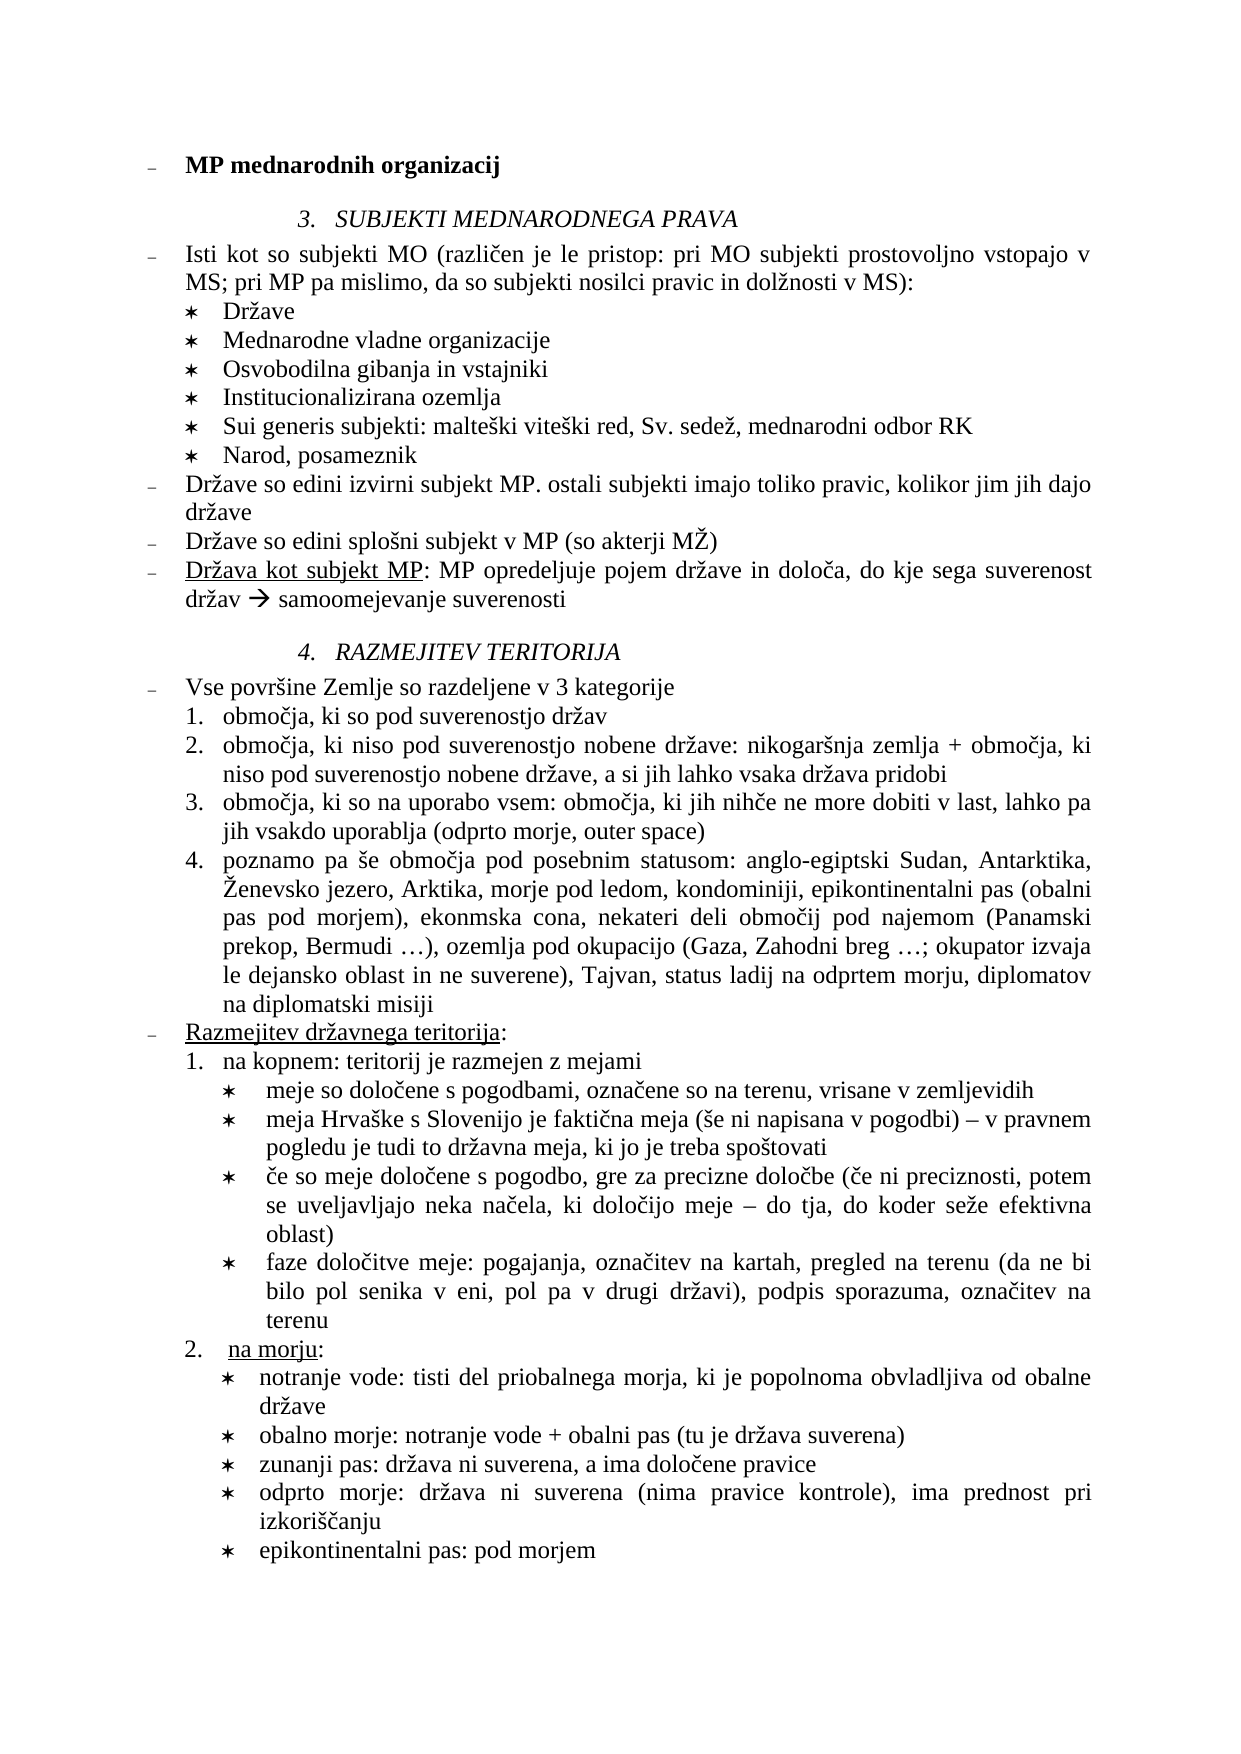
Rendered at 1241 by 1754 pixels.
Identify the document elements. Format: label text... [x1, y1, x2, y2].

subtitle subjekti Mednarodnega prava [298, 204, 1092, 232]
list Sui generis subjekti: malteški viteški red, Sv. sedež, mednarodni odbor RK [185, 411, 1092, 440]
list poznamo pa še območja pod posebnim statusom: anglo-egiptski Sudan, Antarktika, Ženevsko jezero, Arktika, morje pod ledom, kondominiji, epikontinentalni pas (obalni pas pod morjem), ekonmska cona, nekateri deli območij pod najemom (Panamski prekop, Bermudi …), ozemlja pod okupacijo (Gaza, Zahodni breg …; okupator izvaja le dejansko oblast in ne suverene), Tajvan, status ladij na odprtem morju, diplomatov na diplomatski misiji [185, 845, 1092, 1017]
list MP mednarodnih organizacij [148, 150, 1092, 179]
list na kopnem: teritorij je razmejen z mejami [185, 1046, 1092, 1075]
list faze določitve meje: pogajanja, označitev na kartah, pregled na terenu (da ne bi bilo pol senika v eni, pol pa v drugi državi), podpis sporazuma, označitev na terenu [223, 1247, 1092, 1334]
list odprto morje: država ni suverena (nima pravice kontrole), ima prednost pri izkoriščanju [222, 1477, 1092, 1535]
list na morju: [184, 1334, 1092, 1362]
list območja, ki so pod suverenostjo držav [185, 701, 1092, 730]
list če so meje določene s pogodbo, gre za precizne določbe (če ni preciznosti, potem se uveljavljajo neka načela, ki določijo meje – do tja, do koder seže efektivna oblast) [223, 1161, 1092, 1247]
list Države so edini splošni subjekt v MP (so akterji MŽ) [148, 526, 1092, 555]
list Institucionalizirana ozemlja [185, 382, 1092, 411]
list Isti kot so subjekti MO (različen je le pristop: pri MO subjekti prostovoljno vstopajo v MS; pri MP pa mislimo, da so subjekti nosilci pravic in dolžnosti v MS): [148, 239, 1092, 296]
list Države [185, 296, 1092, 325]
list območja, ki so na uporabo vsem: območja, ki jih nihče ne more dobiti v last, lahko pa jih vsakdo uporablja (odprto morje, outer space) [185, 787, 1092, 845]
list obalno morje: notranje vode + obalni pas (tu je država suverena) [222, 1420, 1092, 1449]
list meja Hrvaške s Slovenijo je faktična meja (še ni napisana v pogodbi) – v pravnem pogledu je tudi to državna meja, ki jo je treba spoštovati [223, 1104, 1092, 1161]
list epikontinentalni pas: pod morjem [222, 1535, 1092, 1564]
list Narod, posameznik [185, 440, 1092, 469]
subtitle razmejitev teritorija [298, 637, 1092, 666]
list zunanji pas: država ni suverena, a ima določene pravice [222, 1449, 1092, 1477]
list notranje vode: tisti del priobalnega morja, ki je popolnoma obvladljiva od obalne države [222, 1362, 1092, 1420]
list Razmejitev državnega teritorija: [148, 1017, 1092, 1046]
list Mednarodne vladne organizacije [185, 325, 1092, 354]
list Vse površine Zemlje so razdeljene v 3 kategorije [148, 672, 1092, 701]
list meje so določene s pogodbami, označene so na terenu, vrisane v zemljevidih [223, 1075, 1092, 1104]
list Država kot subjekt MP: MP opredeljuje pojem države in določa, do kje sega suverenost držav  samoomejevanje suverenosti [148, 555, 1092, 612]
list Osvobodilna gibanja in vstajniki [185, 354, 1092, 382]
list Države so edini izvirni subjekt MP. ostali subjekti imajo toliko pravic, kolikor jim jih dajo države [148, 469, 1092, 526]
list območja, ki niso pod suverenostjo nobene države: nikogaršnja zemlja + območja, ki niso pod suverenostjo nobene države, a si jih lahko vsaka država pridobi [185, 730, 1092, 787]
